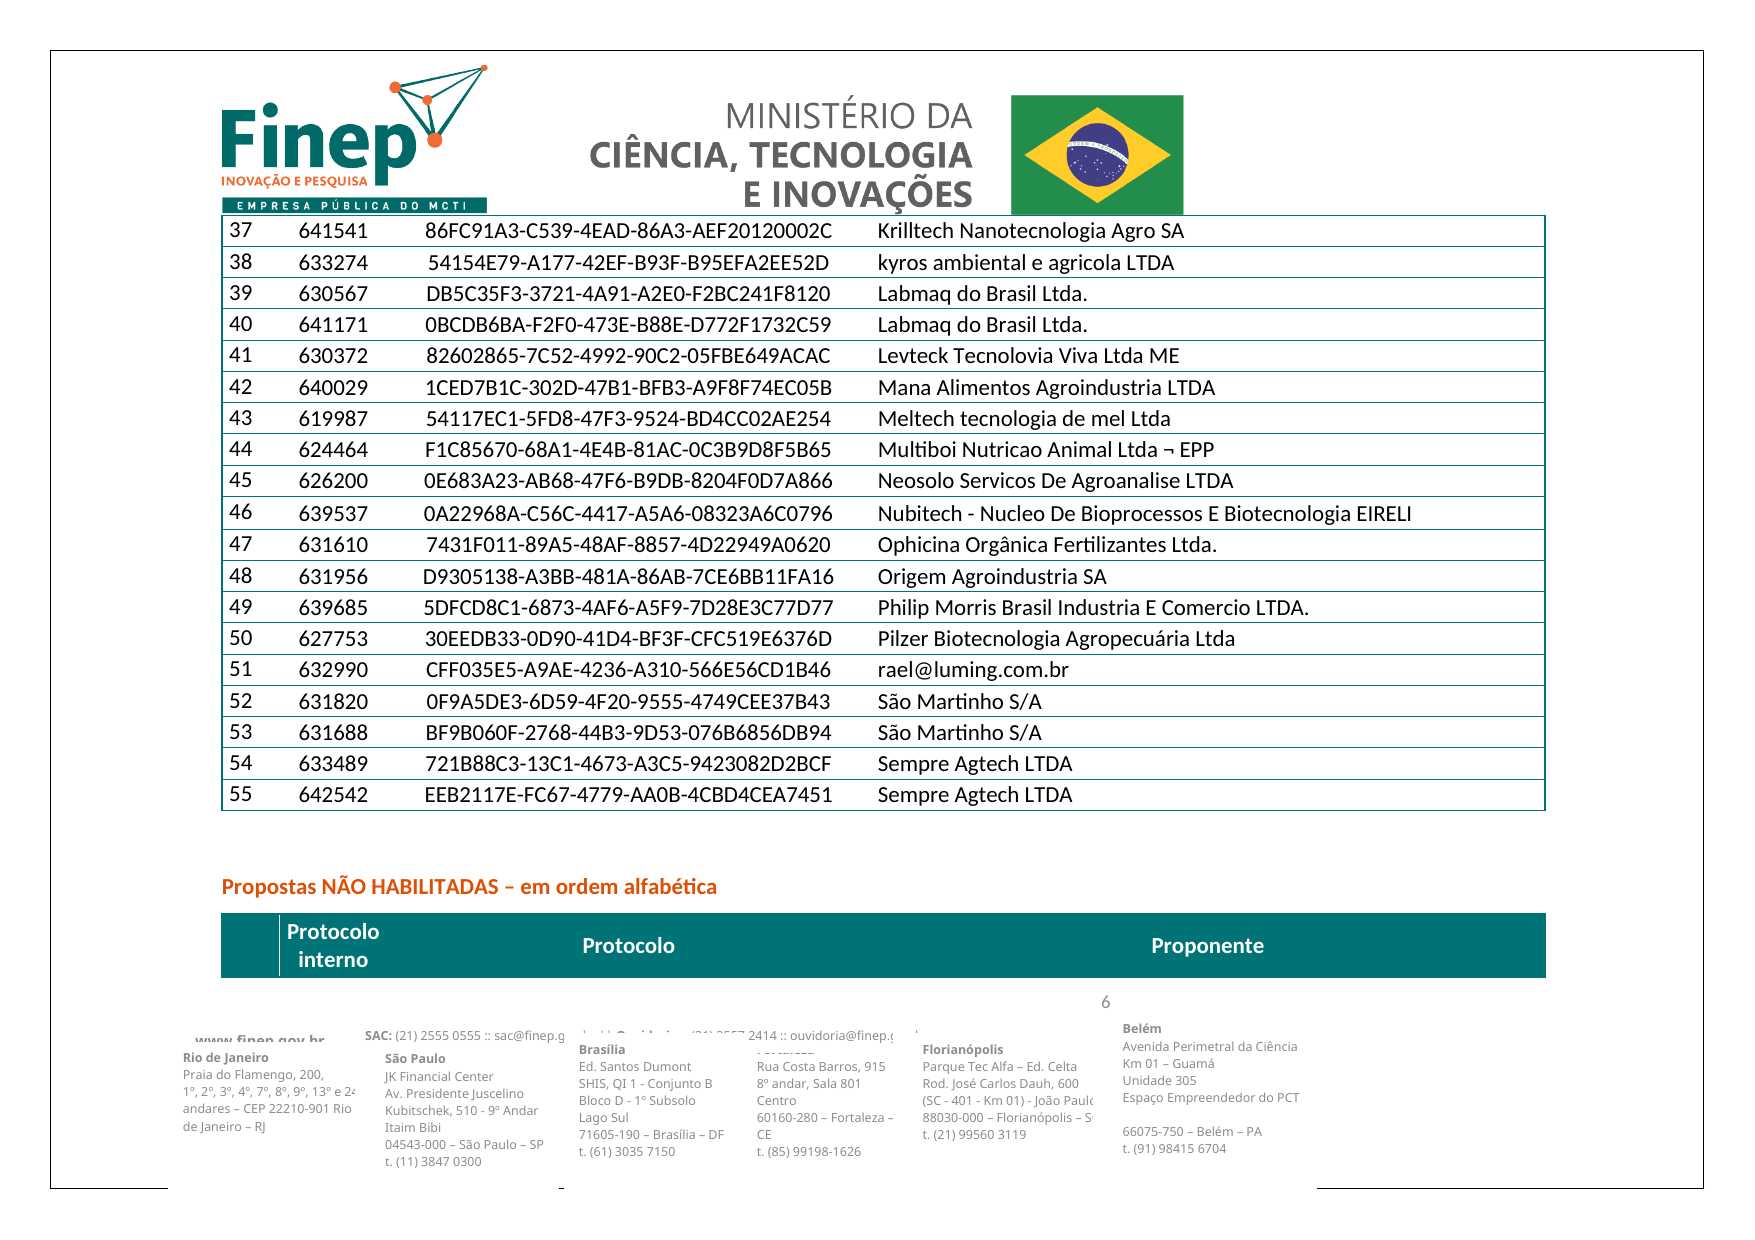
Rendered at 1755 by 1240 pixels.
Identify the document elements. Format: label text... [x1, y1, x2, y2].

table_cell 5DFCD8C1-6873-4AF6-A5F9-7D28E3C77D77 [387, 592, 870, 622]
table_cell 721B88C3-13C1-4673-A3C5-9423082D2BCF [387, 748, 870, 778]
table_cell 55 [223, 780, 279, 810]
table_cell 0A22968A-C56C-4417-A5A6-08323A6C0796 [387, 497, 870, 528]
table_cell 631610 [280, 530, 387, 560]
table_cell 631820 [280, 686, 387, 716]
table_cell EEB2117E-FC67-4779-AA0B-4CBD4CEA7451 [387, 780, 870, 810]
table_cell 51 [223, 655, 279, 685]
table_cell 627753 [280, 623, 387, 653]
table_cell 41 [223, 341, 279, 371]
table_cell 639685 [280, 592, 387, 622]
table_cell Neosolo Servicos De Agroanalise LTDA [870, 466, 1544, 496]
table_cell 640029 [280, 372, 387, 402]
table_cell 30EEDB33-0D90-41D4-BF3F-CFC519E6376D [387, 623, 870, 653]
table_cell Levteck Tecnolovia Viva Ltda ME [870, 341, 1544, 371]
table_cell 43 [223, 403, 279, 433]
table_cell 53 [223, 717, 279, 747]
table_cell Pilzer Biotecnologia Agropecuária Ltda [870, 623, 1544, 653]
table_cell 631956 [280, 561, 387, 591]
table_cell 54154E79-A177-42EF-B93F-B95EFA2EE52D [387, 247, 870, 277]
table_cell 48 [223, 561, 279, 591]
table_cell São Martinho S/A [870, 717, 1544, 747]
table_cell kyros ambiental e agricola LTDA [870, 247, 1544, 277]
table_cell 0F9A5DE3-6D59-4F20-9555-4749CEE37B43 [387, 686, 870, 716]
table_cell Ophicina Orgânica Fertilizantes Ltda. [870, 530, 1544, 560]
table_cell 630372 [280, 341, 387, 371]
table_cell DB5C35F3-3721-4A91-A2E0-F2BC241F8120 [387, 278, 870, 308]
table_cell F1C85670-68A1-4E4B-81AC-0C3B9D8F5B65 [387, 434, 870, 464]
table_cell 82602865-7C52-4992-90C2-05FBE649ACAC [387, 341, 870, 371]
table_cell Origem Agroindustria SA [870, 561, 1544, 591]
table_cell 54 [223, 748, 279, 778]
table_cell 641171 [280, 309, 387, 339]
table_cell 52 [223, 686, 279, 716]
table_cell 39 [223, 278, 279, 308]
table_cell Meltech tecnologia de mel Ltda [870, 403, 1544, 433]
table_cell Multiboi Nutricao Animal Ltda ¬ EPP [870, 434, 1544, 464]
table_cell 50 [223, 623, 279, 653]
table_cell 1CED7B1C-302D-47B1-BFB3-A9F8F74EC05B [387, 372, 870, 402]
table_cell Philip Morris Brasil Industria E Comercio LTDA. [870, 592, 1544, 622]
table_cell Krilltech Nanotecnologia Agro SA [870, 216, 1544, 246]
table_cell Sempre Agtech LTDA [870, 780, 1544, 810]
table_cell 642542 [280, 780, 387, 810]
table_cell Labmaq do Brasil Ltda. [870, 278, 1544, 308]
table_header Protocolo [387, 915, 870, 976]
table_cell 633274 [280, 247, 387, 277]
table_cell Mana Alimentos Agroindustria LTDA [870, 372, 1544, 402]
table_cell 632990 [280, 655, 387, 685]
table_cell 49 [223, 592, 279, 622]
table_cell 7431F011-89A5-48AF-8857-4D22949A0620 [387, 530, 870, 560]
table_cell 626200 [280, 466, 387, 496]
table_cell 624464 [280, 434, 387, 464]
table_cell 45 [223, 466, 279, 496]
table_cell 86FC91A3-C539-4EAD-86A3-AEF20120002C [387, 216, 870, 246]
table_cell 42 [223, 372, 279, 402]
table_cell 630567 [280, 278, 387, 308]
table_header Proponente [870, 915, 1544, 976]
table_cell Sempre Agtech LTDA [870, 748, 1544, 778]
table_header Protocolo interno [280, 915, 387, 976]
table_cell BF9B060F-2768-44B3-9D53-076B6856DB94 [387, 717, 870, 747]
text Propostas NÃO HABILITADAS – em ordem alfabética [222, 872, 1547, 900]
table_cell rael@luming.com.br [870, 655, 1544, 685]
table_cell 619987 [280, 403, 387, 433]
table_cell Labmaq do Brasil Ltda. [870, 309, 1544, 339]
table_cell 44 [223, 434, 279, 464]
table_cell 633489 [280, 748, 387, 778]
table_cell 40 [223, 309, 279, 339]
table_cell 639537 [280, 497, 387, 528]
table_cell 0BCDB6BA-F2F0-473E-B88E-D772F1732C59 [387, 309, 870, 339]
table_cell 37 [223, 216, 279, 246]
table_header [223, 915, 279, 976]
table_cell São Martinho S/A [870, 686, 1544, 716]
table_cell 54117EC1-5FD8-47F3-9524-BD4CC02AE254 [387, 403, 870, 433]
table_cell D9305138-A3BB-481A-86AB-7CE6BB11FA16 [387, 561, 870, 591]
table_cell CFF035E5-A9AE-4236-A310-566E56CD1B46 [387, 655, 870, 685]
table_cell 47 [223, 530, 279, 560]
table_cell 631688 [280, 717, 387, 747]
table_cell 38 [223, 247, 279, 277]
table_cell 641541 [280, 216, 387, 246]
table_cell 46 [223, 497, 279, 528]
table_cell 0E683A23-AB68-47F6-B9DB-8204F0D7A866 [387, 466, 870, 496]
table_cell Nubitech - Nucleo De Bioprocessos E Biotecnologia EIRELI [870, 497, 1544, 528]
